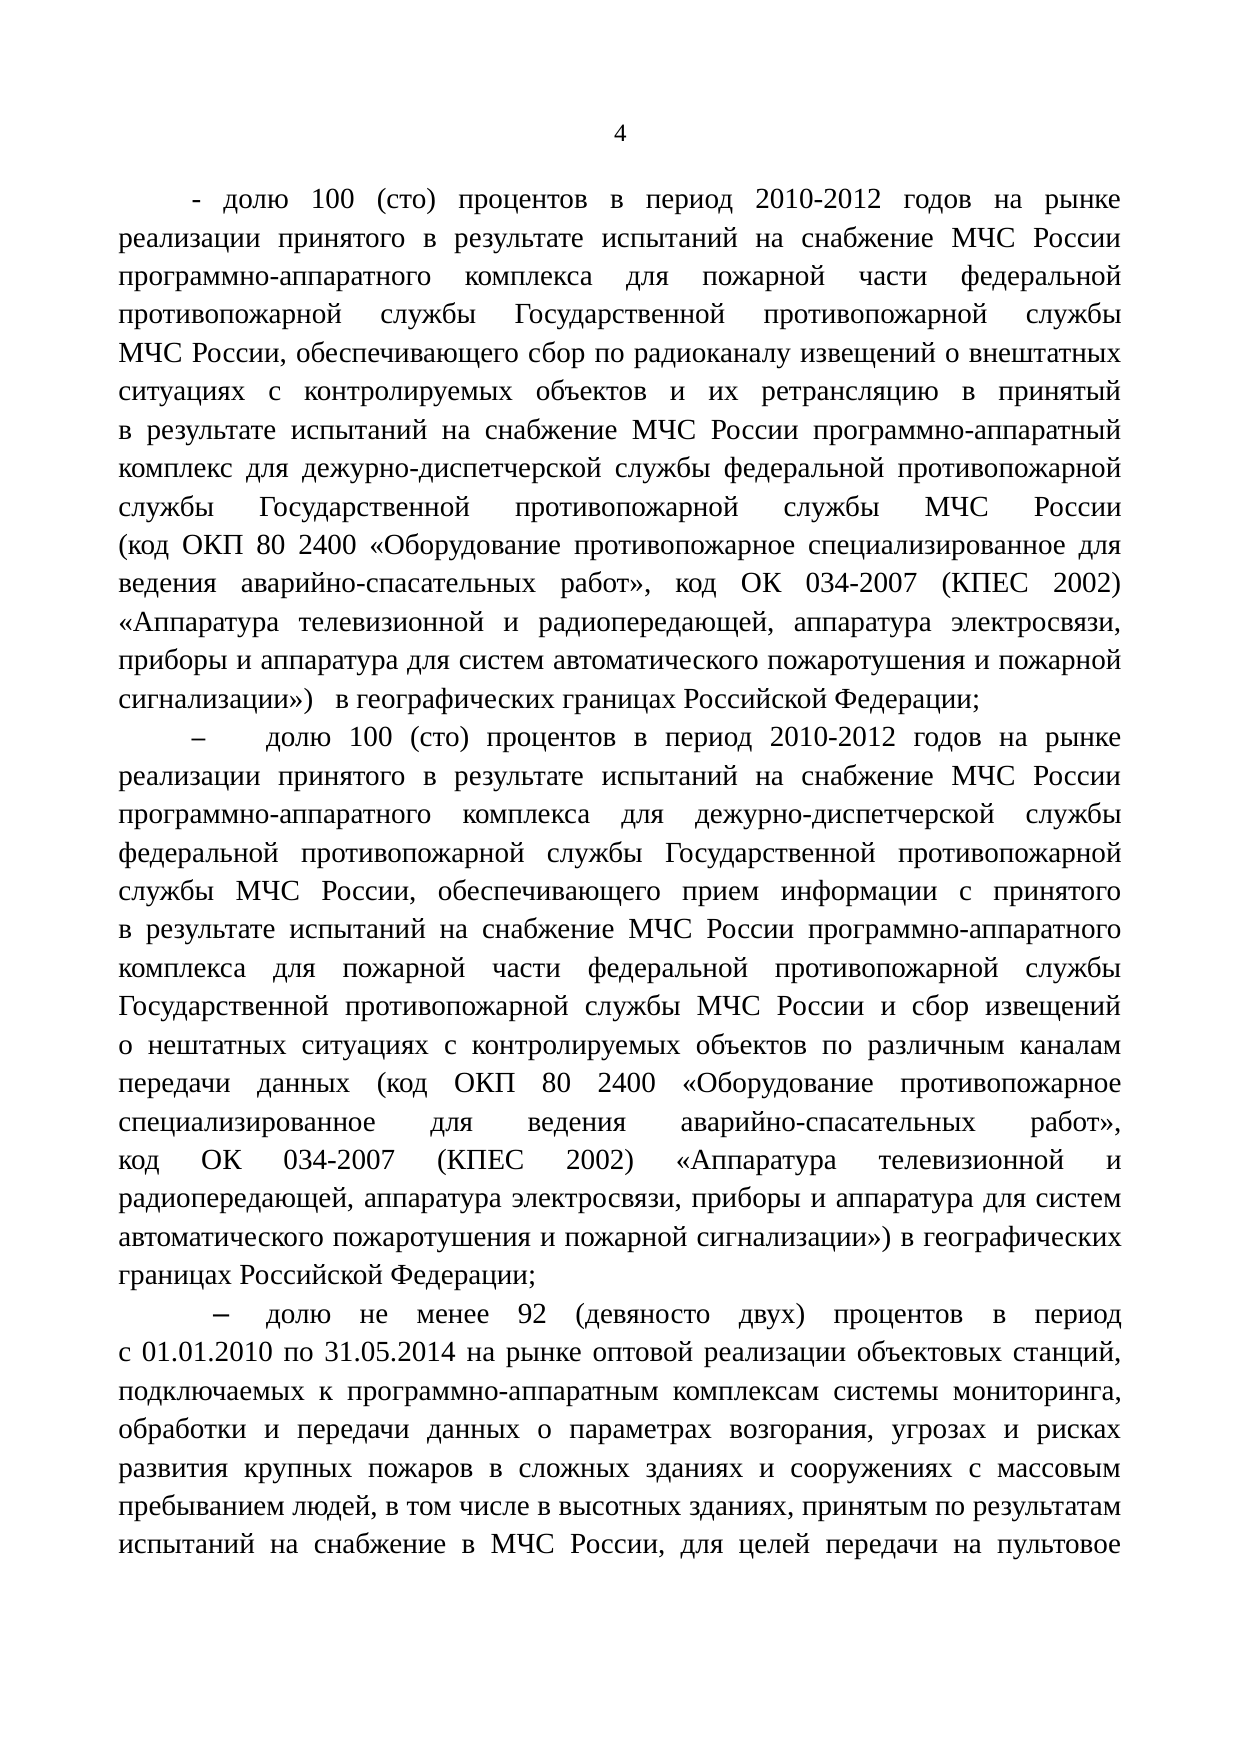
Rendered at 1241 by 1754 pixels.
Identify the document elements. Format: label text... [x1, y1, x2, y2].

list долю не менее 92 (девяносто двух) процентов в период с 01.01.2010 по 31.05.2014 на рынке оптовой реализации объектовых станций, подключаемых к программно-аппаратным комплексам системы мониторинга, обработки и передачи данных о параметрах возгорания, угрозах и рисках развития крупных пожаров в сложных зданиях и сооружениях с массовым пребыванием людей, в том числе в высотных зданиях, принятым по результатам испытаний на снабжение в МЧС России, для целей передачи на пультовое [118, 1291, 1122, 1560]
list долю 100 (сто) процентов в период 2010-2012 годов на рынке реализации принятого в результате испытаний на снабжение МЧС России программно-аппаратного комплекса для дежурно-диспетчерской службы федеральной противопожарной службы Государственной противопожарной службы МЧС России, обеспечивающего прием информации с принятого в результате испытаний на снабжение МЧС России программно-аппаратного комплекса для пожарной части федеральной противопожарной службы Государственной противопожарной службы МЧС России и сбор извещений о нештатных ситуациях с контролируемых объектов по различным каналам передачи данных (код ОКП 80 2400 «Оборудование противопожарное специализированное для ведения аварийно-спасательных работ», код ОК 034-2007 (КПЕС 2002) «Аппаратура телевизионной и радиопередающей, аппаратура электросвязи, приборы и аппаратура для систем автоматического пожаротушения и пожарной сигнализации») в географических границах Российской Федерации; [118, 714, 1122, 1291]
text - долю 100 (сто) процентов в период 2010-2012 годов на рынке реализации принятого в результате испытаний на снабжение МЧС России программно-аппаратного комплекса для пожарной части федеральной противопожарной службы Государственной противопожарной службы МЧС России, обеспечивающего сбор по радиоканалу извещений о внештатных ситуациях с контролируемых объектов и их ретрансляцию в принятый в результате испытаний на снабжение МЧС России программно-аппаратный комплекс для дежурно-диспетчерской службы федеральной противопожарной службы Государственной противопожарной службы МЧС России (код ОКП 80 2400 «Оборудование противопожарное специализированное для ведения аварийно-спасательных работ», код ОК 034-2007 (КПЕС 2002) «Аппаратура телевизионной и радиопередающей, аппаратура электросвязи, приборы и аппаратура для систем автоматического пожаротушения и пожарной сигнализации») в географических границах Российской Федерации; [118, 176, 1122, 714]
